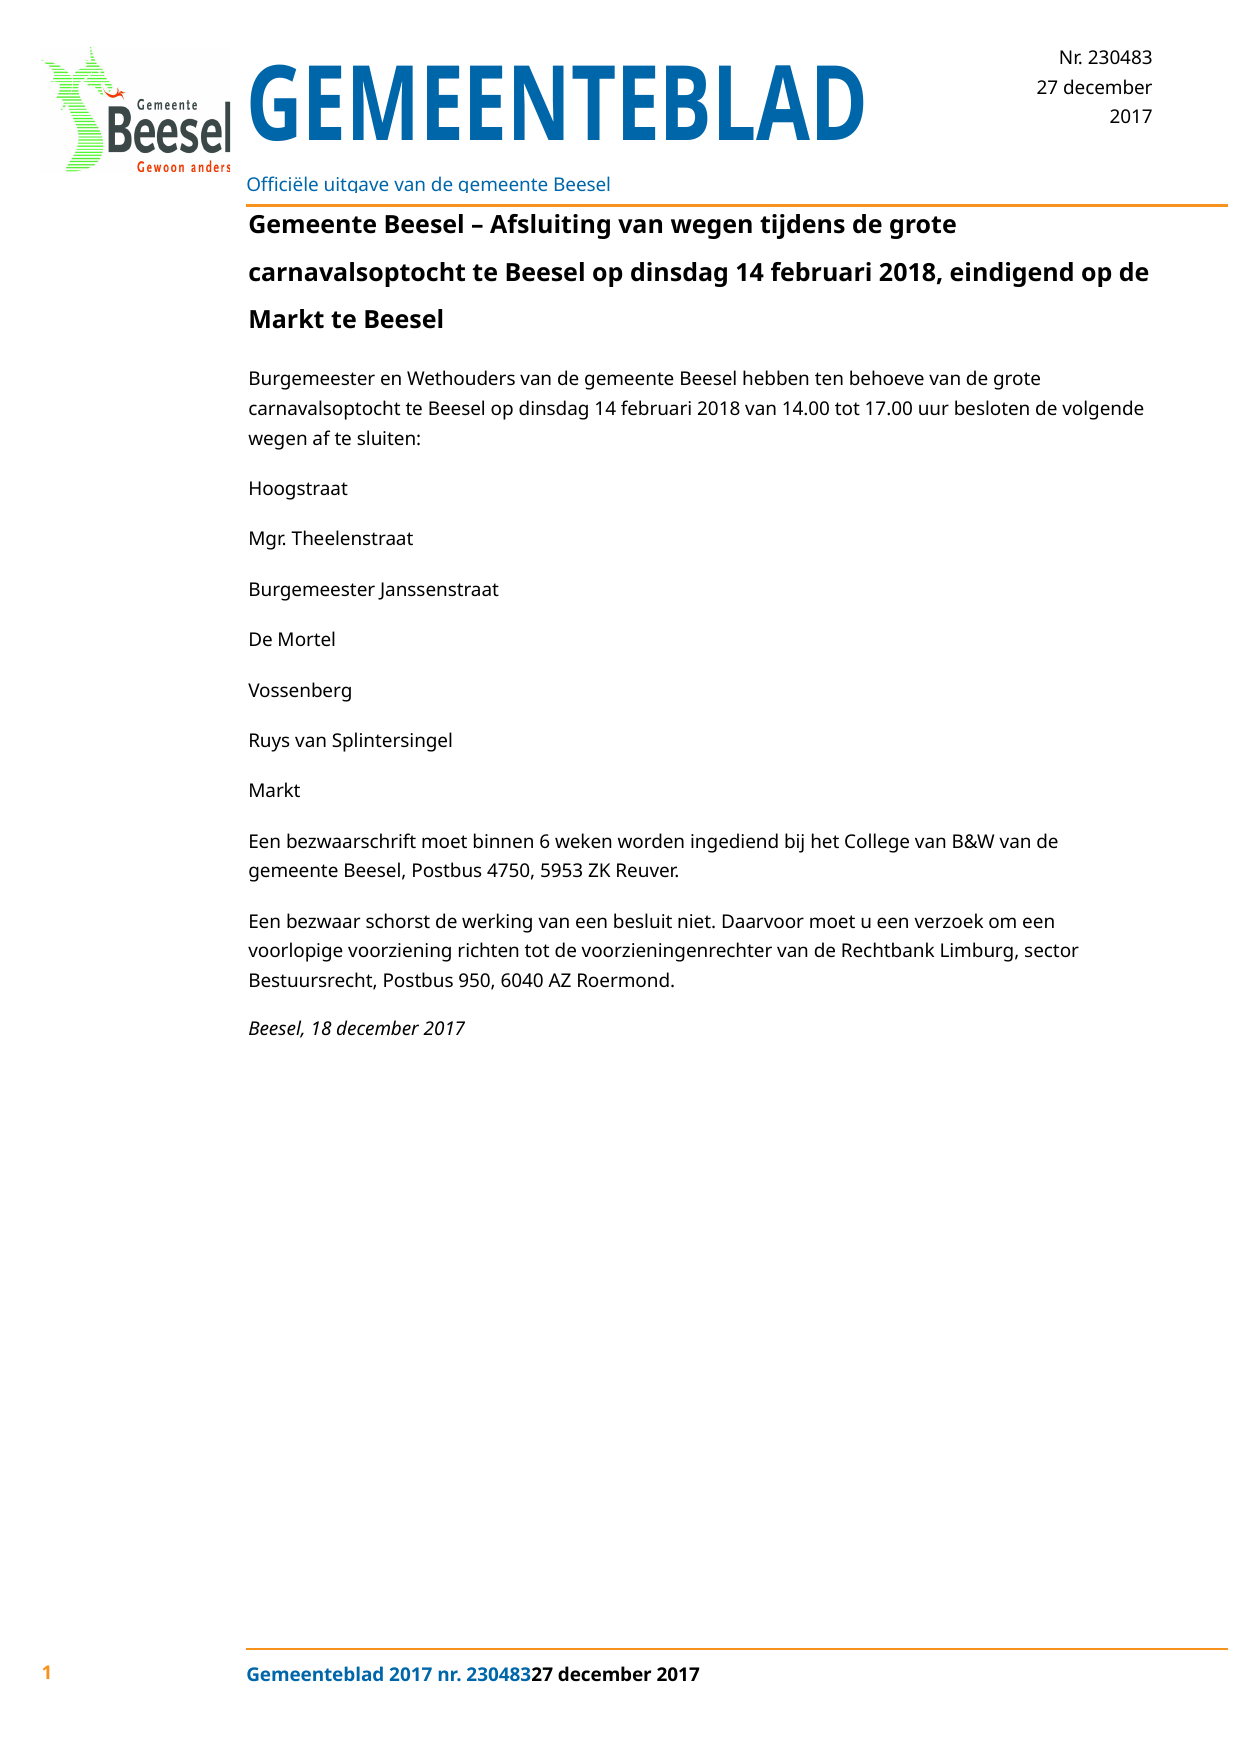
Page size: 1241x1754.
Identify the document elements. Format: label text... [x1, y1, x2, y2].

text Een bezwaar schorst de werking van een besluit niet. Daarvoor moet u een verzoek om een voorlopige voorziening richten tot de voorzieningenrechter van de Rechtbank Limburg, sector Bestuursrecht, Postbus 950, 6040 AZ Roermond. [248, 908, 1152, 993]
text Mgr. Theelenstraat [248, 526, 1152, 551]
text Gemeente Beesel – Afsluiting van wegen tijdens de grote carnavalsoptocht te Beesel op dinsdag 14 februari 2018, eindigend op de Markt te Beesel [248, 207, 1152, 336]
picture [41, 47, 231, 172]
text Vossenberg [248, 677, 1152, 702]
text Markt [248, 778, 1152, 803]
text Een bezwaarschrift moet binnen 6 weken worden ingediend bij het College van B&W van de gemeente Beesel, Postbus 4750, 5953 ZK Reuver. [248, 828, 1152, 883]
text Burgemeester en Wethouders van de gemeente Beesel hebben ten behoeve van de grote carnavalsoptocht te Beesel op dinsdag 14 februari 2018 van 14.00 tot 17.00 uur besloten de volgende wegen af te sluiten: [248, 366, 1152, 450]
text De Mortel [248, 626, 1152, 652]
text Hoogstraat [248, 475, 1152, 501]
text Ruys van Splintersingel [248, 727, 1152, 753]
text Burgemeester Janssenstraat [248, 576, 1152, 602]
text Beesel, 18 december 2017 [248, 1015, 1152, 1041]
